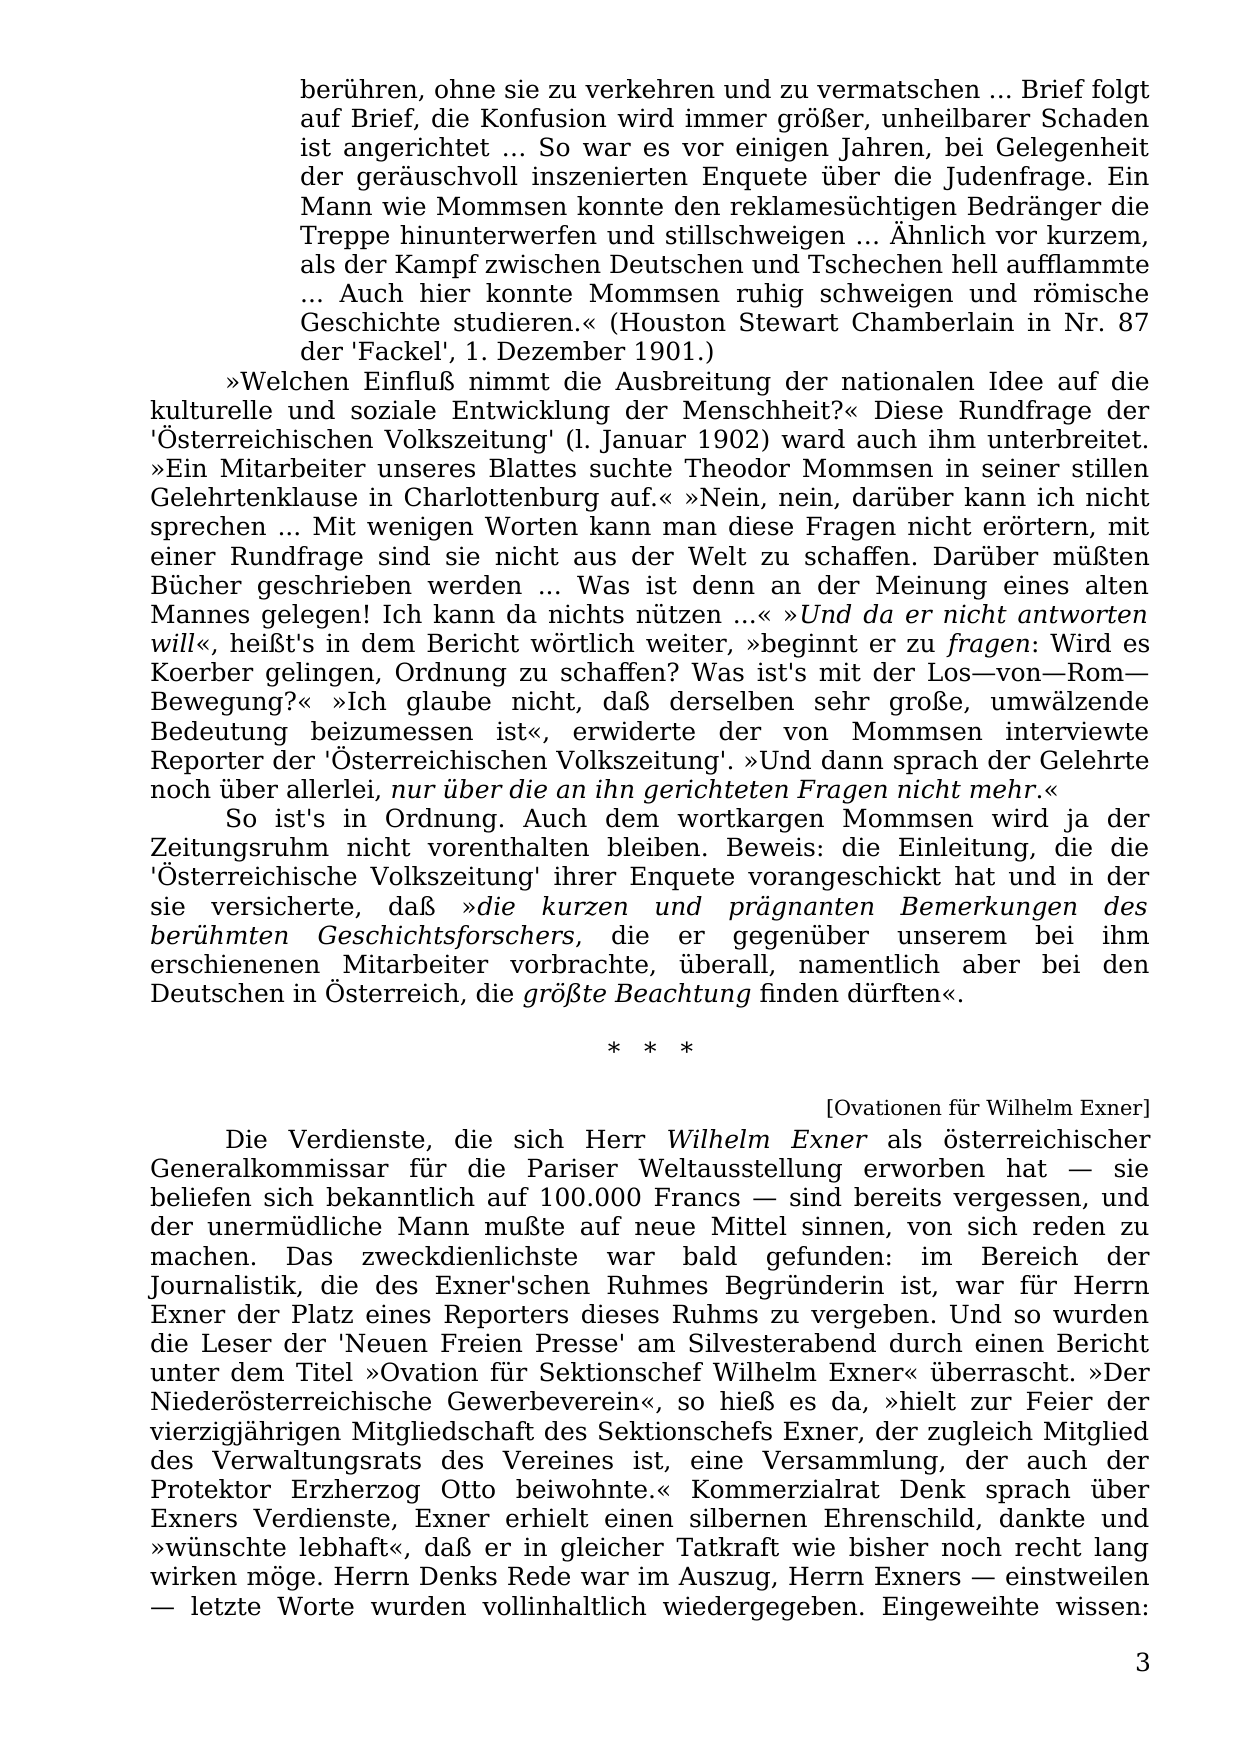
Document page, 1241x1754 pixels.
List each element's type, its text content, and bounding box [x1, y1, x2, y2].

text [Ovationen für Wilhelm Exner] [150, 1096, 1151, 1120]
text Die Verdienste, die sich Herr Wilhelm Exner als österreichischer Generalkommissar für die Pariser Weltausstellung erworben hat — sie beliefen sich bekanntlich auf 100.000 Francs — sind bereits vergessen, und der unermüdliche Mann mußte auf neue Mittel sinnen, von sich reden zu machen. Das zweckdienlichste war bald gefunden: im Bereich der Journalistik, die des Exner'schen Ruhmes Begründerin ist, war für Herrn Exner der Platz eines Reporters dieses Ruhms zu vergeben. Und so wurden die Leser der 'Neuen Freien Presse' am Silvesterabend durch einen Bericht unter dem Titel »Ovation für Sektionschef Wilhelm Exner« überrascht. »Der Niederösterreichische Gewerbeverein«, so hieß es da, »hielt zur Feier der vierzigjährigen Mitgliedschaft des Sektionschefs Exner, der zugleich Mitglied des Verwaltungsrats des Vereines ist, eine Versammlung, der auch der Protektor Erzherzog Otto beiwohnte.« Kommerzialrat Denk sprach über Exners Verdienste, Exner erhielt einen silbernen Ehrenschild, dankte und »wünschte lebhaft«, daß er in gleicher Tatkraft wie bisher noch recht lang wirken möge. Herrn Denks Rede war im Auszug, Herrn Exners — einstweilen — letzte Worte wurden vollinhaltlich wiedergegeben. Eingeweihte wissen: [150, 1120, 1151, 1621]
text berühren, ohne sie zu verkehren und zu vermatschen ... Brief folgt auf Brief, die Konfusion wird immer größer, unheilbarer Schaden ist angerichtet … So war es vor einigen Jahren, bei Gelegenheit der geräuschvoll inszenierten Enquete über die Judenfrage. Ein Mann wie Mommsen konnte den reklamesüchtigen Bedränger die Treppe hinunterwerfen und stillschweigen … Ähnlich vor kurzem, als der Kampf zwischen Deutschen und Tschechen hell aufflammte ... Auch hier konnte Mommsen ruhig schweigen und römische Geschichte studieren.« (Houston Stewart Chamberlain in Nr. 87 der 'Fackel', 1. Dezember 1901.) [300, 75, 1151, 367]
text »Welchen Einfluß nimmt die Ausbreitung der nationalen Idee auf die kulturelle und soziale Entwicklung der Menschheit?« Diese Rundfrage der 'Österreichischen Volkszeitung' (l. Januar 1902) ward auch ihm unterbreitet. »Ein Mitarbeiter unseres Blattes suchte Theodor Mommsen in seiner stillen Gelehrtenklause in Charlottenburg auf.« »Nein, nein, darüber kann ich nicht sprechen ... Mit wenigen Worten kann man diese Fragen nicht erörtern, mit einer Rundfrage sind sie nicht aus der Welt zu schaffen. Darüber müßten Bücher geschrieben werden ... Was ist denn an der Meinung eines alten Mannes gelegen! Ich kann da nichts nützen ...« »Und da er nicht antworten will«, heißt's in dem Bericht wörtlich weiter, »beginnt er zu fragen: Wird es Koerber gelingen, Ordnung zu schaffen? Was ist's mit der Los—von—Rom—Bewe­gung?« »Ich glaube nicht, daß derselben sehr große, umwälzende Bedeutung beizumessen ist«, erwiderte der von Mommsen interviewte Reporter der 'Österreichischen Volkszeitung'. »Und dann sprach der Gelehrte noch über allerlei, nur über die an ihn gerichteten Fragen nicht mehr.« [150, 367, 1151, 804]
text So ist's in Ordnung. Auch dem wortkargen Mommsen wird ja der Zeitungsruhm nicht vorenthalten bleiben. Beweis: die Einleitung, die die 'Österreichische Volkszeitung' ihrer Enquete vorangeschickt hat und in der sie versicherte, daß »die kurzen und prägnanten Bemerkungen des berühmten Geschichtsforschers, die er gegenüber unserem bei ihm erschienenen Mitarbeiter vorbrachte, überall, namentlich aber bei den Deutschen in Österreich, die größte Beachtung finden dürften«. [150, 804, 1151, 1008]
text * * * [150, 1037, 1151, 1067]
